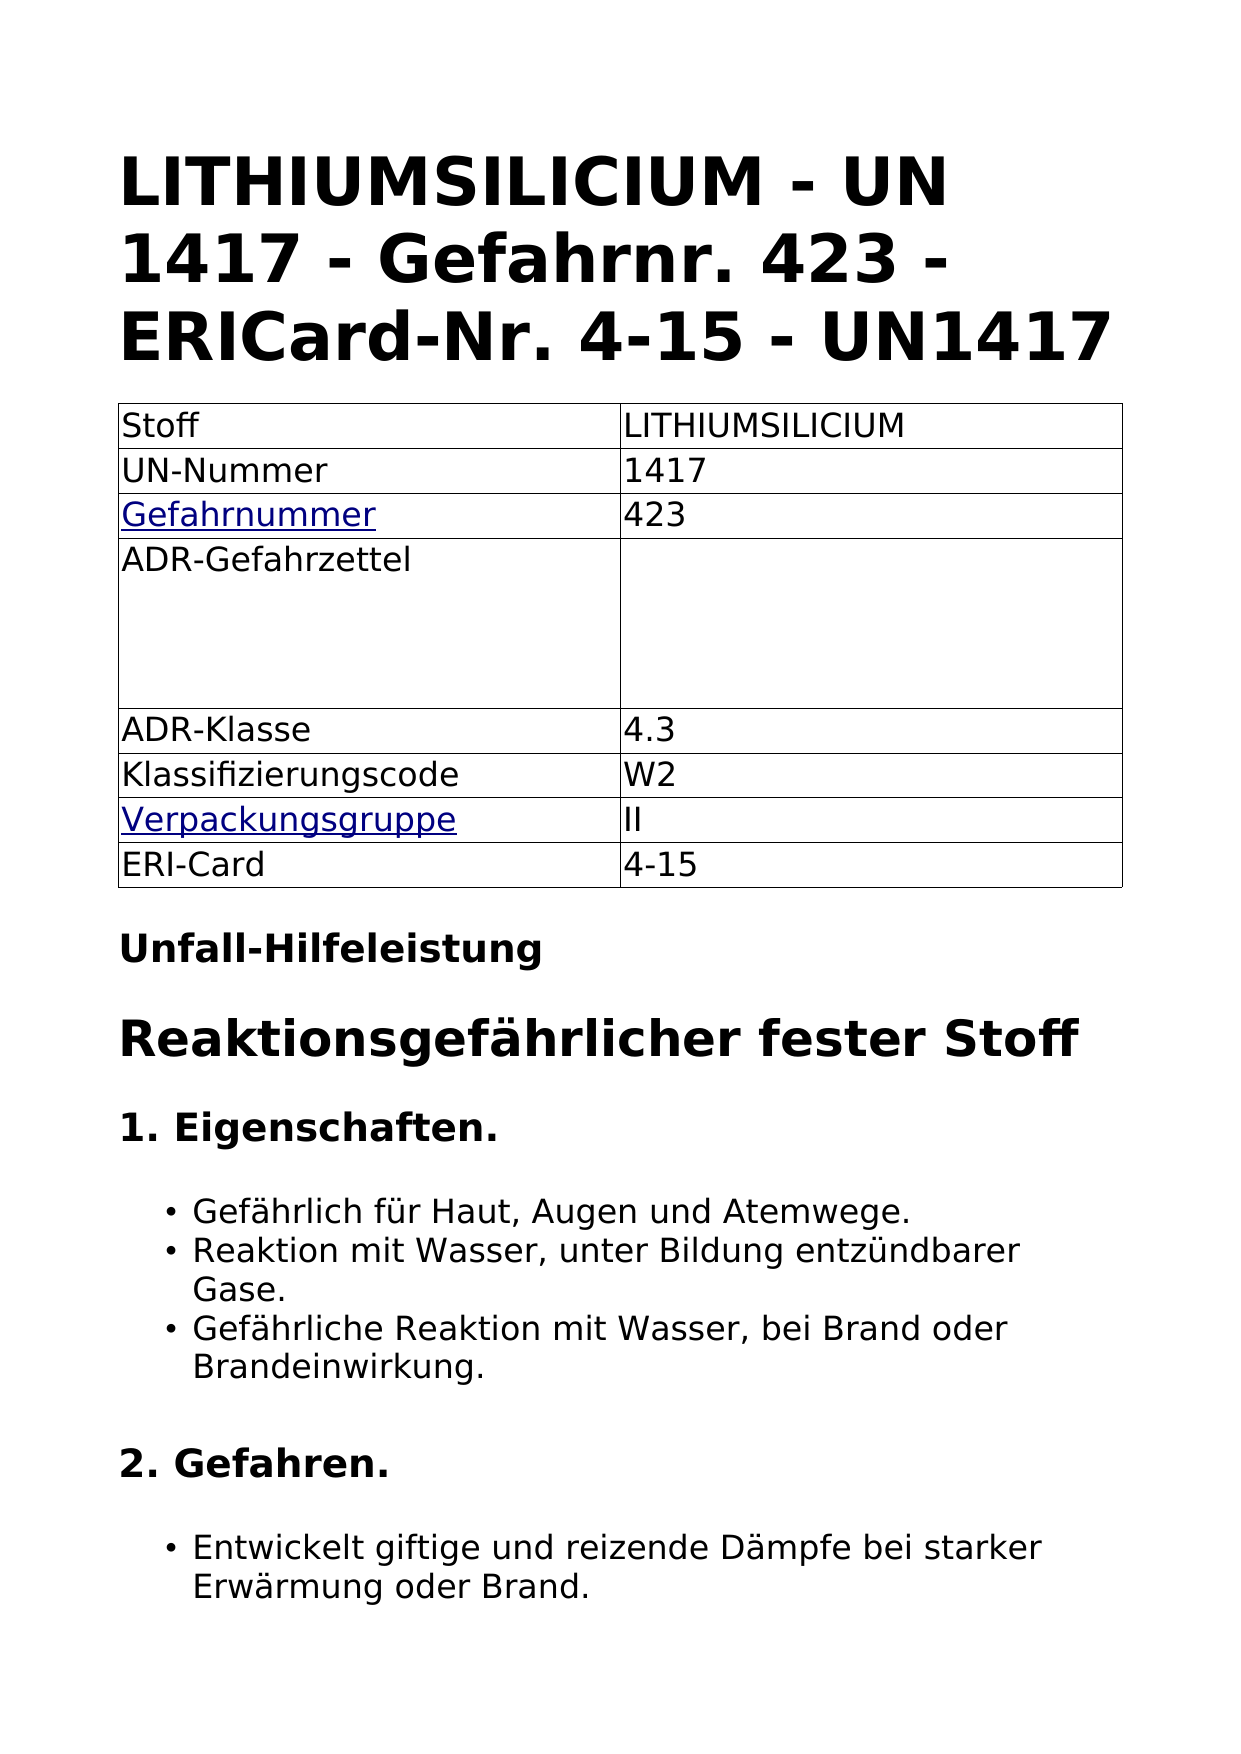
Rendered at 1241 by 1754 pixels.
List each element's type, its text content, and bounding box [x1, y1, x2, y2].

subtitle Unfall-Hilfeleistung [118, 927, 1122, 972]
table_cell Klassifizierungscode [119, 754, 620, 797]
table_cell Verpackungsgruppe [119, 798, 620, 842]
table_cell Gefahrnummer [119, 494, 620, 538]
subtitle LITHIUMSILICIUM - UN 1417 - Gefahrnr. 423 - ERICard-Nr. 4-15 - UN1417 [118, 143, 1122, 376]
list Entwickelt giftige und reizende Dämpfe bei starker Erwärmung oder Brand. [177, 1528, 1122, 1606]
table_cell 423 [621, 494, 1122, 538]
table_cell 1417 [621, 449, 1122, 493]
list Gefährliche Reaktion mit Wasser, bei Brand oder Brandeinwirkung. [177, 1309, 1122, 1387]
subtitle Reaktionsgefährlicher fester Stoff [118, 1009, 1122, 1068]
table_cell 4-15 [621, 843, 1122, 887]
list Reaktion mit Wasser, unter Bildung entzündbarer Gase. [177, 1231, 1122, 1309]
table_cell UN-Nummer [119, 449, 620, 493]
table_cell W2 [621, 754, 1122, 797]
table_header Stoff [119, 404, 620, 448]
table_cell ERI-Card [119, 843, 620, 887]
table_cell 4.3 [621, 709, 1122, 752]
table_cell ADR-Gefahrzettel [119, 539, 620, 708]
list Gefährlich für Haut, Augen und Atemwege. [177, 1192, 1122, 1231]
table_cell [621, 539, 1122, 708]
table_cell II [621, 798, 1122, 842]
subtitle 2. Gefahren. [118, 1441, 1122, 1486]
subtitle 1. Eigenschaften. [118, 1105, 1122, 1150]
table_cell ADR-Klasse [119, 709, 620, 752]
table_header LITHIUMSILICIUM [621, 404, 1122, 448]
